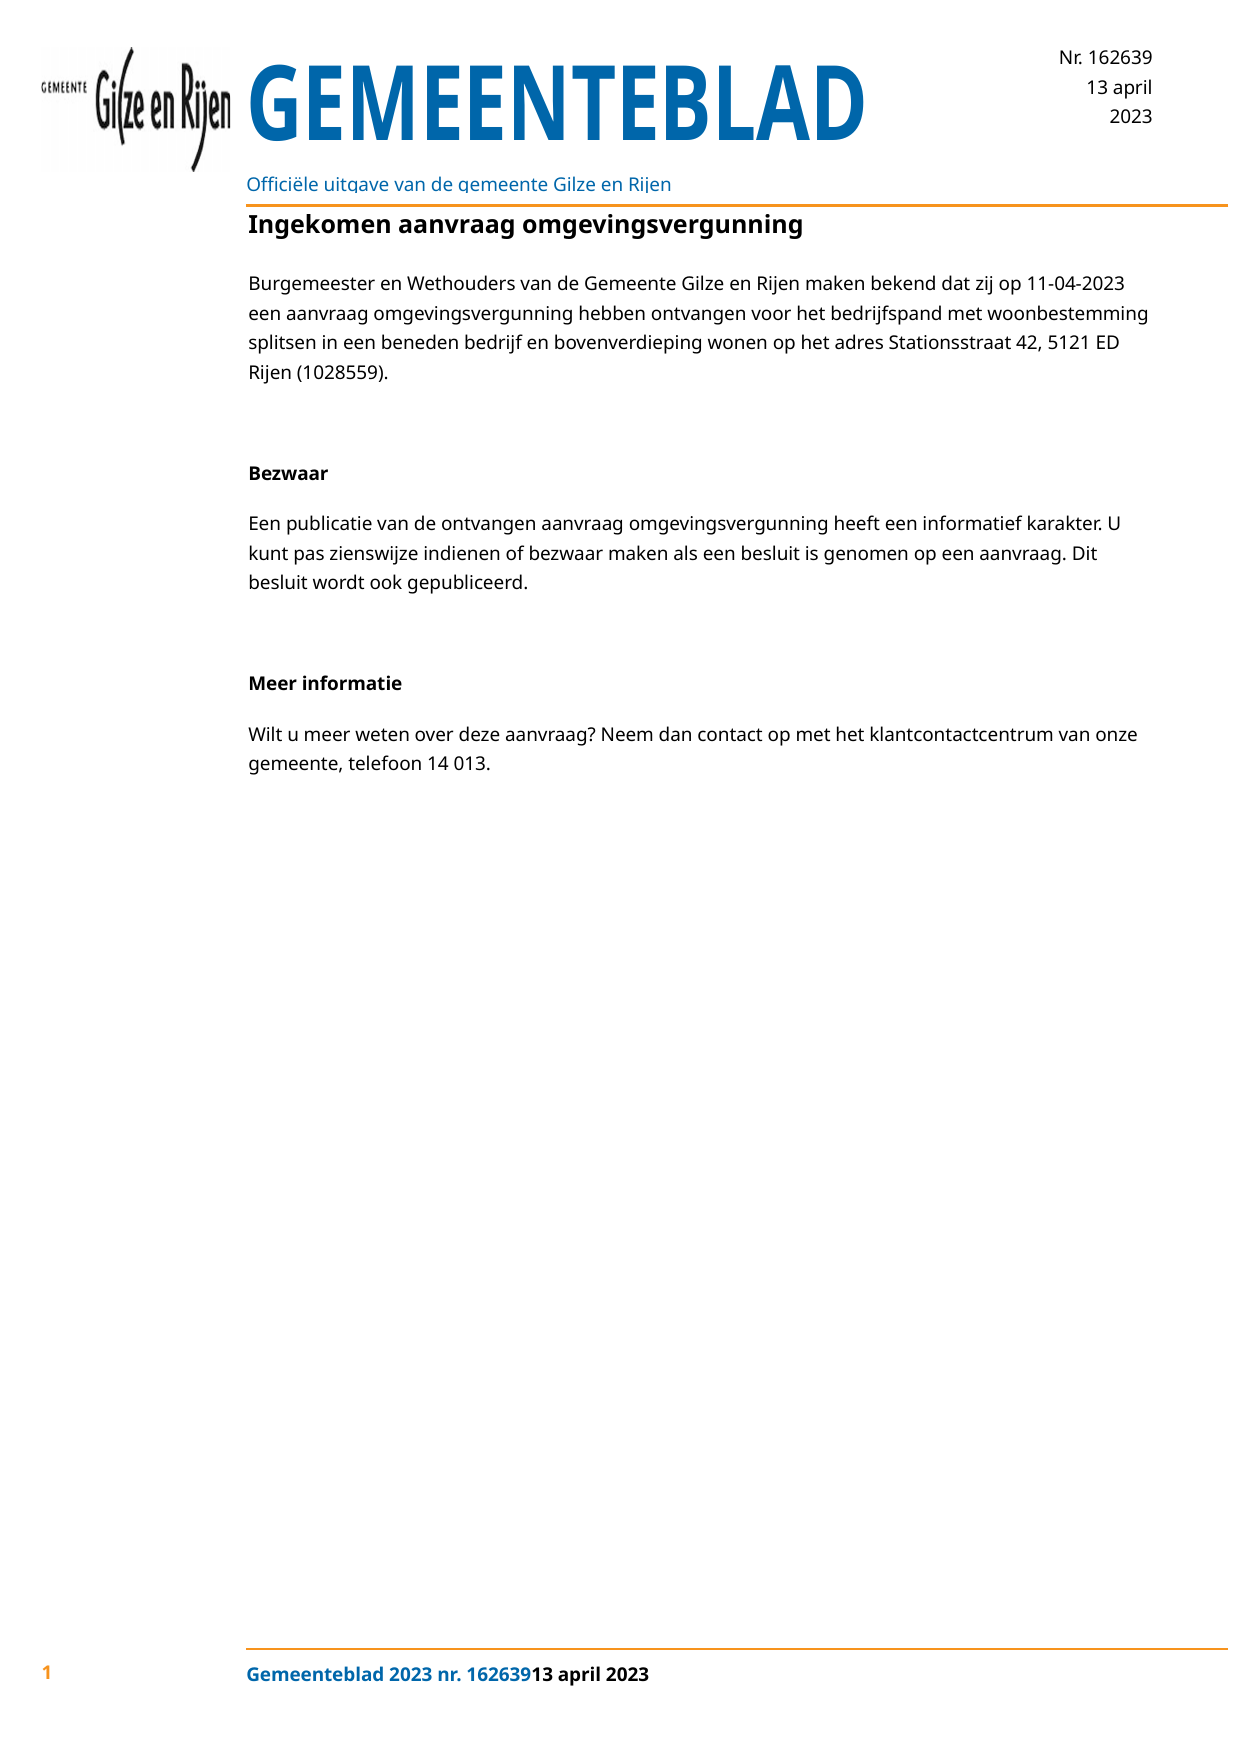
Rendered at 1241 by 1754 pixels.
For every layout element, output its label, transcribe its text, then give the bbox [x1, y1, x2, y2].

text Burgemeester en Wethouders van de Gemeente Gilze en Rijen maken bekend dat zij op 11-04-2023 een aanvraag omgevingsvergunning hebben ontvangen voor het bedrijfspand met woonbestemming splitsen in een beneden bedrijf en bovenverdieping wonen op het adres Stationsstraat 42, 5121 ED Rijen (1028559). [248, 270, 1152, 385]
text Bezwaar [248, 460, 1152, 486]
picture [41, 47, 231, 172]
text Een publicatie van de ontvangen aanvraag omgevingsvergunning heeft een informatief karakter. U kunt pas zienswijze indienen of bezwaar maken als een besluit is genomen op een aanvraag. Dit besluit wordt ook gepubliceerd. [248, 510, 1152, 595]
text Meer informatie [248, 670, 1152, 696]
text Ingekomen aanvraag omgevingsvergunning [248, 207, 1152, 241]
text Wilt u meer weten over deze aanvraag? Neem dan contact op met het klantcontactcentrum van onze gemeente, telefoon 14 013. [248, 721, 1152, 776]
